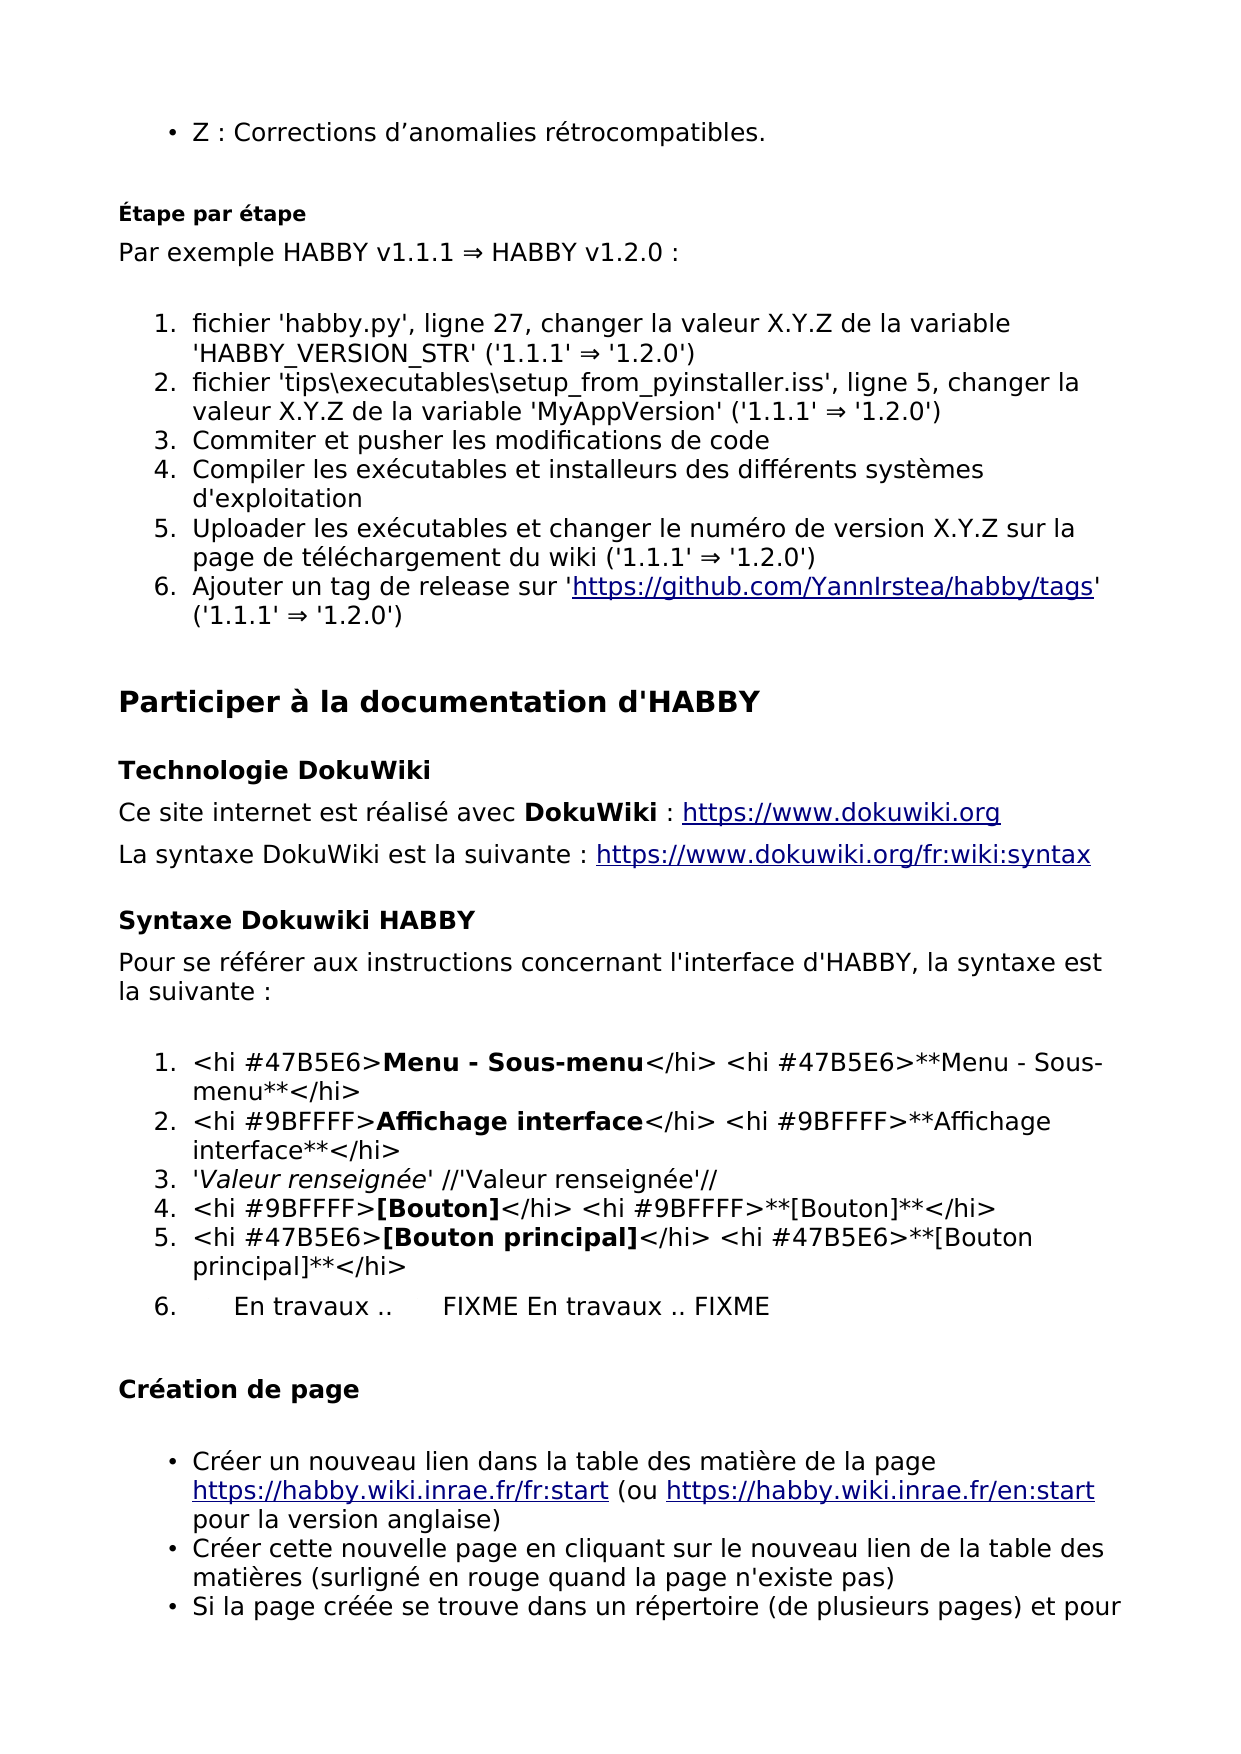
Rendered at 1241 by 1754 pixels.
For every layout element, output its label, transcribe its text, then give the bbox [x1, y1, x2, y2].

list Créer un nouveau lien dans la table des matière de la page https://habby.wiki.inrae.fr/fr:start (ou https://habby.wiki.inrae.fr/en:start pour la version anglaise) [177, 1447, 1122, 1534]
subtitle Étape par étape [118, 202, 1122, 226]
list <hi #9BFFFF>Affichage interface</hi> <hi #9BFFFF>**Affichage interface**</hi> [177, 1107, 1122, 1165]
list Si la page créée se trouve dans un répertoire (de plusieurs pages) et pour [177, 1593, 1122, 1622]
subtitle Création de page [118, 1376, 1122, 1405]
list Uploader les exécutables et changer le numéro de version X.Y.Z sur la page de téléchargement du wiki ('1.1.1' ⇒ '1.2.0') [177, 514, 1122, 572]
list <hi #47B5E6>Menu - Sous-menu</hi> <hi #47B5E6>**Menu - Sous-menu**</hi> [177, 1048, 1122, 1107]
list Commiter et pusher les modifications de code [177, 426, 1122, 456]
list Compiler les exécutables et installeurs des différents systèmes d'exploitation [177, 456, 1122, 514]
subtitle Syntaxe Dokuwiki HABBY [118, 906, 1122, 936]
list En travaux .. FIXME En travaux .. FIXME [177, 1282, 1122, 1321]
subtitle Participer à la documentation d'HABBY [118, 685, 1122, 719]
text Ce site internet est réalisé avec DokuWiki : https://www.dokuwiki.org [118, 798, 1122, 827]
text La syntaxe DokuWiki est la suivante : https://www.dokuwiki.org/fr:wiki:syntax [118, 840, 1122, 869]
text Pour se référer aux instructions concernant l'interface d'HABBY, la syntaxe est la suivante : [118, 948, 1122, 1006]
subtitle Technologie DokuWiki [118, 756, 1122, 786]
list fichier 'habby.py', ligne 27, changer la valeur X.Y.Z de la variable 'HABBY_VERSION_STR' ('1.1.1' ⇒ '1.2.0') [177, 310, 1122, 368]
list Z : Corrections d’anomalies rétrocompatibles. [177, 118, 1122, 147]
list 'Valeur renseignée' //'Valeur renseignée'// [177, 1165, 1122, 1194]
list <hi #47B5E6>[Bouton principal]</hi> <hi #47B5E6>**[Bouton principal]**</hi> [177, 1223, 1122, 1282]
list Créer cette nouvelle page en cliquant sur le nouveau lien de la table des matières (surligné en rouge quand la page n'existe pas) [177, 1534, 1122, 1593]
list Ajouter un tag de release sur 'https://github.com/YannIrstea/habby/tags' ('1.1.1' ⇒ '1.2.0') [177, 572, 1122, 631]
text Par exemple HABBY v1.1.1 ⇒ HABBY v1.2.0 : [118, 238, 1122, 268]
list fichier 'tips\executables\setup_from_pyinstaller.iss', ligne 5, changer la valeur X.Y.Z de la variable 'MyAppVersion' ('1.1.1' ⇒ '1.2.0') [177, 368, 1122, 426]
list <hi #9BFFFF>[Bouton]</hi> <hi #9BFFFF>**[Bouton]**</hi> [177, 1194, 1122, 1223]
